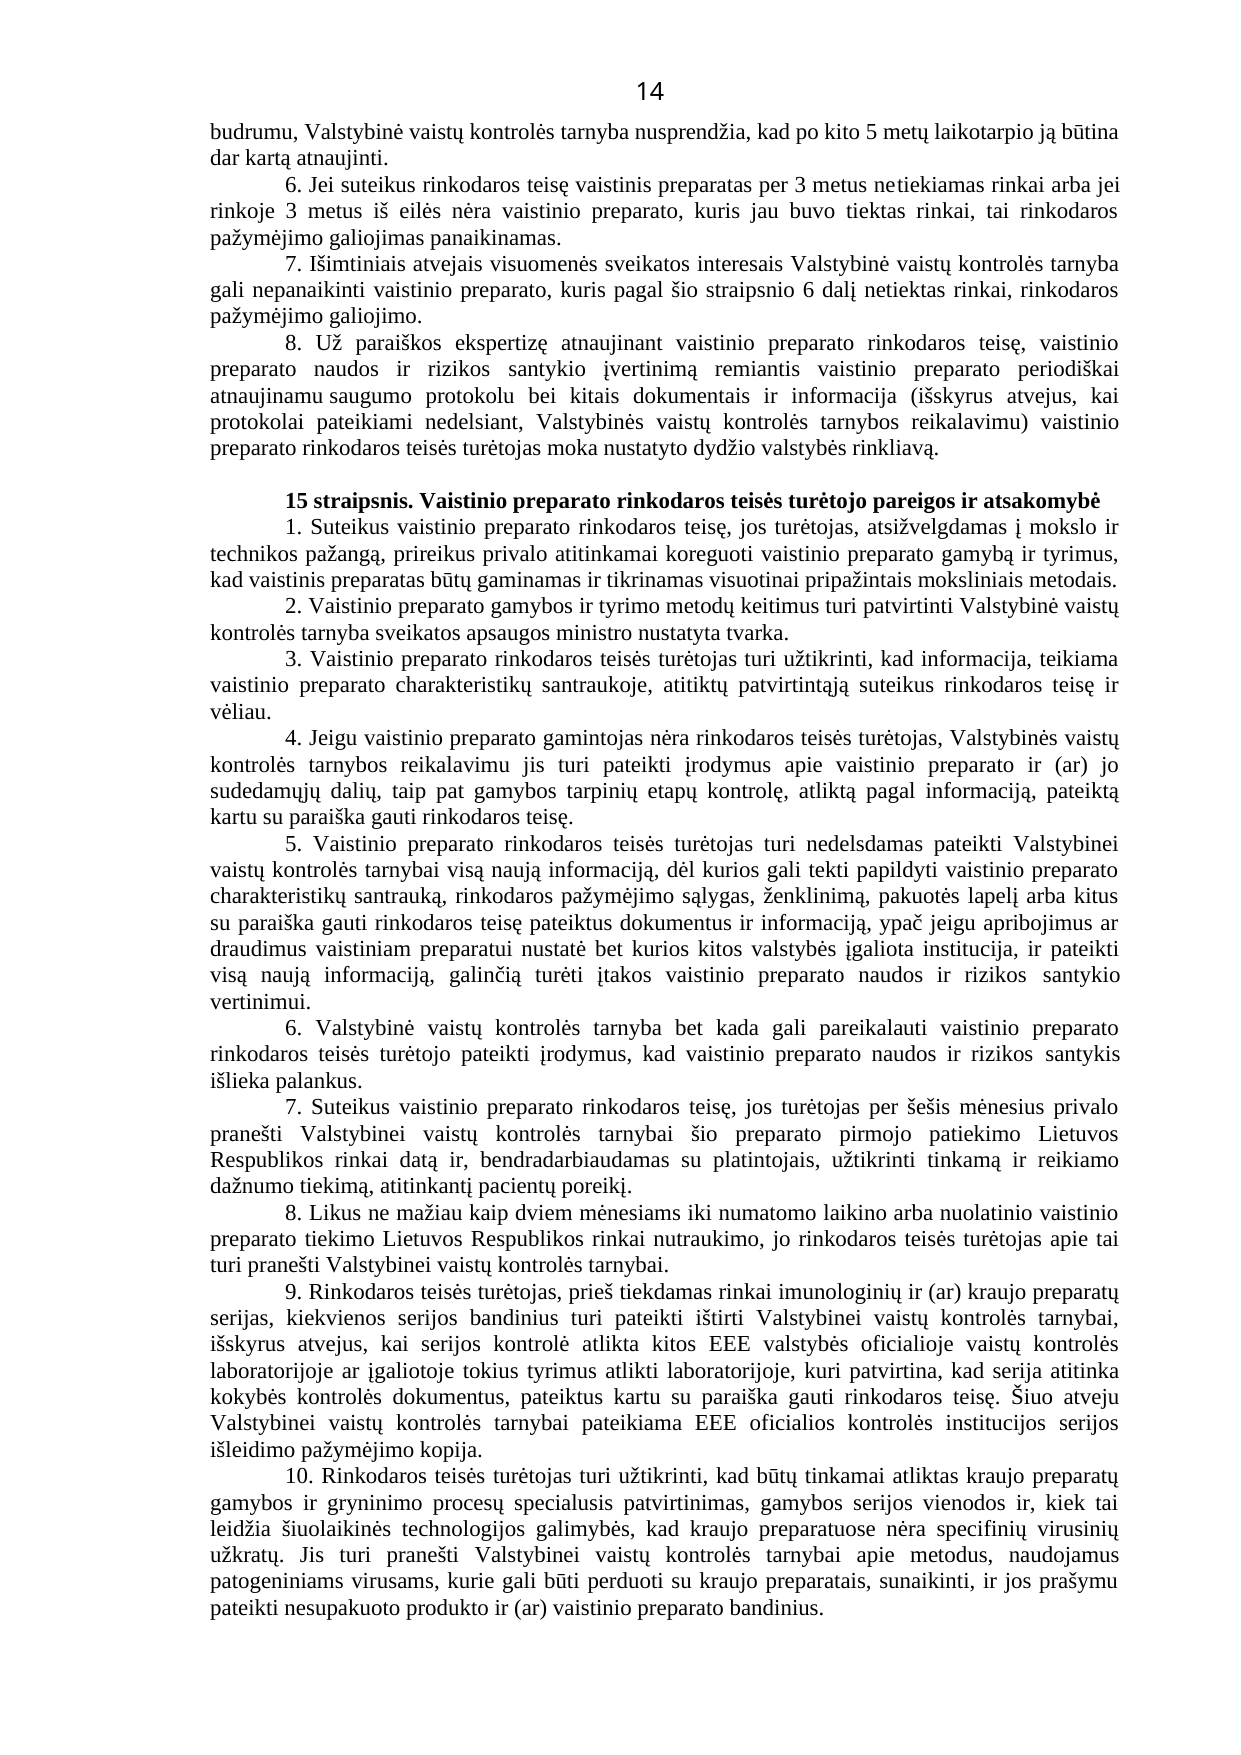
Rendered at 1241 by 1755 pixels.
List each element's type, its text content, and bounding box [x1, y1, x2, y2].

text 8. Likus ne mažiau kaip dviem mėnesiams iki numatomo laikino arba nuolatinio vaistinio preparato tiekimo Lietuvos Respublikos rinkai nutraukimo, jo rinkodaros teisės turėtojas apie tai turi pranešti Valstybinei vaistų kontrolės tarnybai. [210, 1199, 1120, 1278]
text 5. Vaistinio preparato rinkodaros teisės turėtojas turi nedelsdamas pateikti Valstybinei vaistų kontrolės tarnybai visą naują informaciją, dėl kurios gali tekti papildyti vaistinio preparato charakteristikų santrauką, rinkodaros pažymėjimo sąlygas, ženklinimą, pakuotės lapelį arba kitus su paraiška gauti rinkodaros teisę pateiktus dokumentus ir informaciją, ypač jeigu apribojimus ar draudimus vaistiniam preparatui nustatė bet kurios kitos valstybės įgaliota institucija, ir pateikti visą naują informaciją, galinčią turėti įtakos vaistinio preparato naudos ir rizikos santykio vertinimui. [210, 830, 1120, 1014]
text 6. Jei suteikus rinkodaros teisę vaistinis preparatas per 3 metus netiekiamas rinkai arba jei rinkoje 3 metus iš eilės nėra vaistinio preparato, kuris jau buvo tiektas rinkai, tai rinkodaros pažymėjimo galiojimas panaikinamas. [210, 171, 1120, 250]
text 15 straipsnis. Vaistinio preparato rinkodaros teisės turėtojo pareigos ir atsakomybė [285, 487, 1120, 513]
text 4. Jeigu vaistinio preparato gamintojas nėra rinkodaros teisės turėtojas, Valstybinės vaistų kontrolės tarnybos reikalavimu jis turi pateikti įrodymus apie vaistinio preparato ir (ar) jo sudedamųjų dalių, taip pat gamybos tarpinių etapų kontrolę, atliktą pagal informaciją, pateiktą kartu su paraiška gauti rinkodaros teisę. [210, 724, 1120, 830]
text 7. Suteikus vaistinio preparato rinkodaros teisę, jos turėtojas per šešis mėnesius privalo pranešti Valstybinei vaistų kontrolės tarnybai šio preparato pirmojo patiekimo Lietuvos Respublikos rinkai datą ir, bendradarbiaudamas su platintojais, užtikrinti tinkamą ir reikiamo dažnumo tiekimą, atitinkantį pacientų poreikį. [210, 1093, 1120, 1199]
text 2. Vaistinio preparato gamybos ir tyrimo metodų keitimus turi patvirtinti Valstybinė vaistų kontrolės tarnyba sveikatos apsaugos ministro nustatyta tvarka. [210, 592, 1120, 645]
text 6. Valstybinė vaistų kontrolės tarnyba bet kada gali pareikalauti vaistinio preparato rinkodaros teisės turėtojo pateikti įrodymus, kad vaistinio preparato naudos ir rizikos santykis išlieka palankus. [210, 1014, 1120, 1093]
text budrumu, Valstybinė vaistų kontrolės tarnyba nusprendžia, kad po kito 5 metų laikotarpio ją būtina dar kartą atnaujinti. [210, 118, 1120, 171]
text 7. Išimtiniais atvejais visuomenės sveikatos interesais Valstybinė vaistų kontrolės tarnyba gali nepanaikinti vaistinio preparato, kuris pagal šio straipsnio 6 dalį netiektas rinkai, rinkodaros pažymėjimo galiojimo. [210, 250, 1120, 329]
text 1. Suteikus vaistinio preparato rinkodaros teisę, jos turėtojas, atsižvelgdamas į mokslo ir technikos pažangą, prireikus privalo atitinkamai koreguoti vaistinio preparato gamybą ir tyrimus, kad vaistinis preparatas būtų gaminamas ir tikrinamas visuotinai pripažintais moksliniais metodais. [210, 513, 1120, 592]
text 3. Vaistinio preparato rinkodaros teisės turėtojas turi užtikrinti, kad informacija, teikiama vaistinio preparato charakteristikų santraukoje, atitiktų patvirtintąją suteikus rinkodaros teisę ir vėliau. [210, 645, 1120, 724]
text 10. Rinkodaros teisės turėtojas turi užtikrinti, kad būtų tinkamai atliktas kraujo preparatų gamybos ir gryninimo procesų specialusis patvirtinimas, gamybos serijos vienodos ir, kiek tai leidžia šiuolaikinės technologijos galimybės, kad kraujo preparatuose nėra specifinių virusinių užkratų. Jis turi pranešti Valstybinei vaistų kontrolės tarnybai apie metodus, naudojamus patogeniniams virusams, kurie gali būti perduoti su kraujo preparatais, sunaikinti, ir jos prašymu pateikti nesupakuoto produkto ir (ar) vaistinio preparato bandinius. [210, 1462, 1120, 1620]
text 9. Rinkodaros teisės turėtojas, prieš tiekdamas rinkai imunologinių ir (ar) kraujo preparatų serijas, kiekvienos serijos bandinius turi pateikti ištirti Valstybinei vaistų kontrolės tarnybai, išskyrus atvejus, kai serijos kontrolė atlikta kitos EEE valstybės oficialioje vaistų kontrolės laboratorijoje ar įgaliotoje tokius tyrimus atlikti laboratorijoje, kuri patvirtina, kad serija atitinka kokybės kontrolės dokumentus, pateiktus kartu su paraiška gauti rinkodaros teisę. Šiuo atveju Valstybinei vaistų kontrolės tarnybai pateikiama EEE oficialios kontrolės institucijos serijos išleidimo pažymėjimo kopija. [210, 1278, 1120, 1462]
text 8. Už paraiškos ekspertizę atnaujinant vaistinio preparato rinkodaros teisę, vaistinio preparato naudos ir rizikos santykio įvertinimą remiantis vaistinio preparato periodiškai atnaujinamu saugumo protokolu bei kitais dokumentais ir informacija (išskyrus atvejus, kai protokolai pateikiami nedelsiant, Valstybinės vaistų kontrolės tarnybos reikalavimu) vaistinio preparato rinkodaros teisės turėtojas moka nustatyto dydžio valstybės rinkliavą. [210, 329, 1120, 461]
